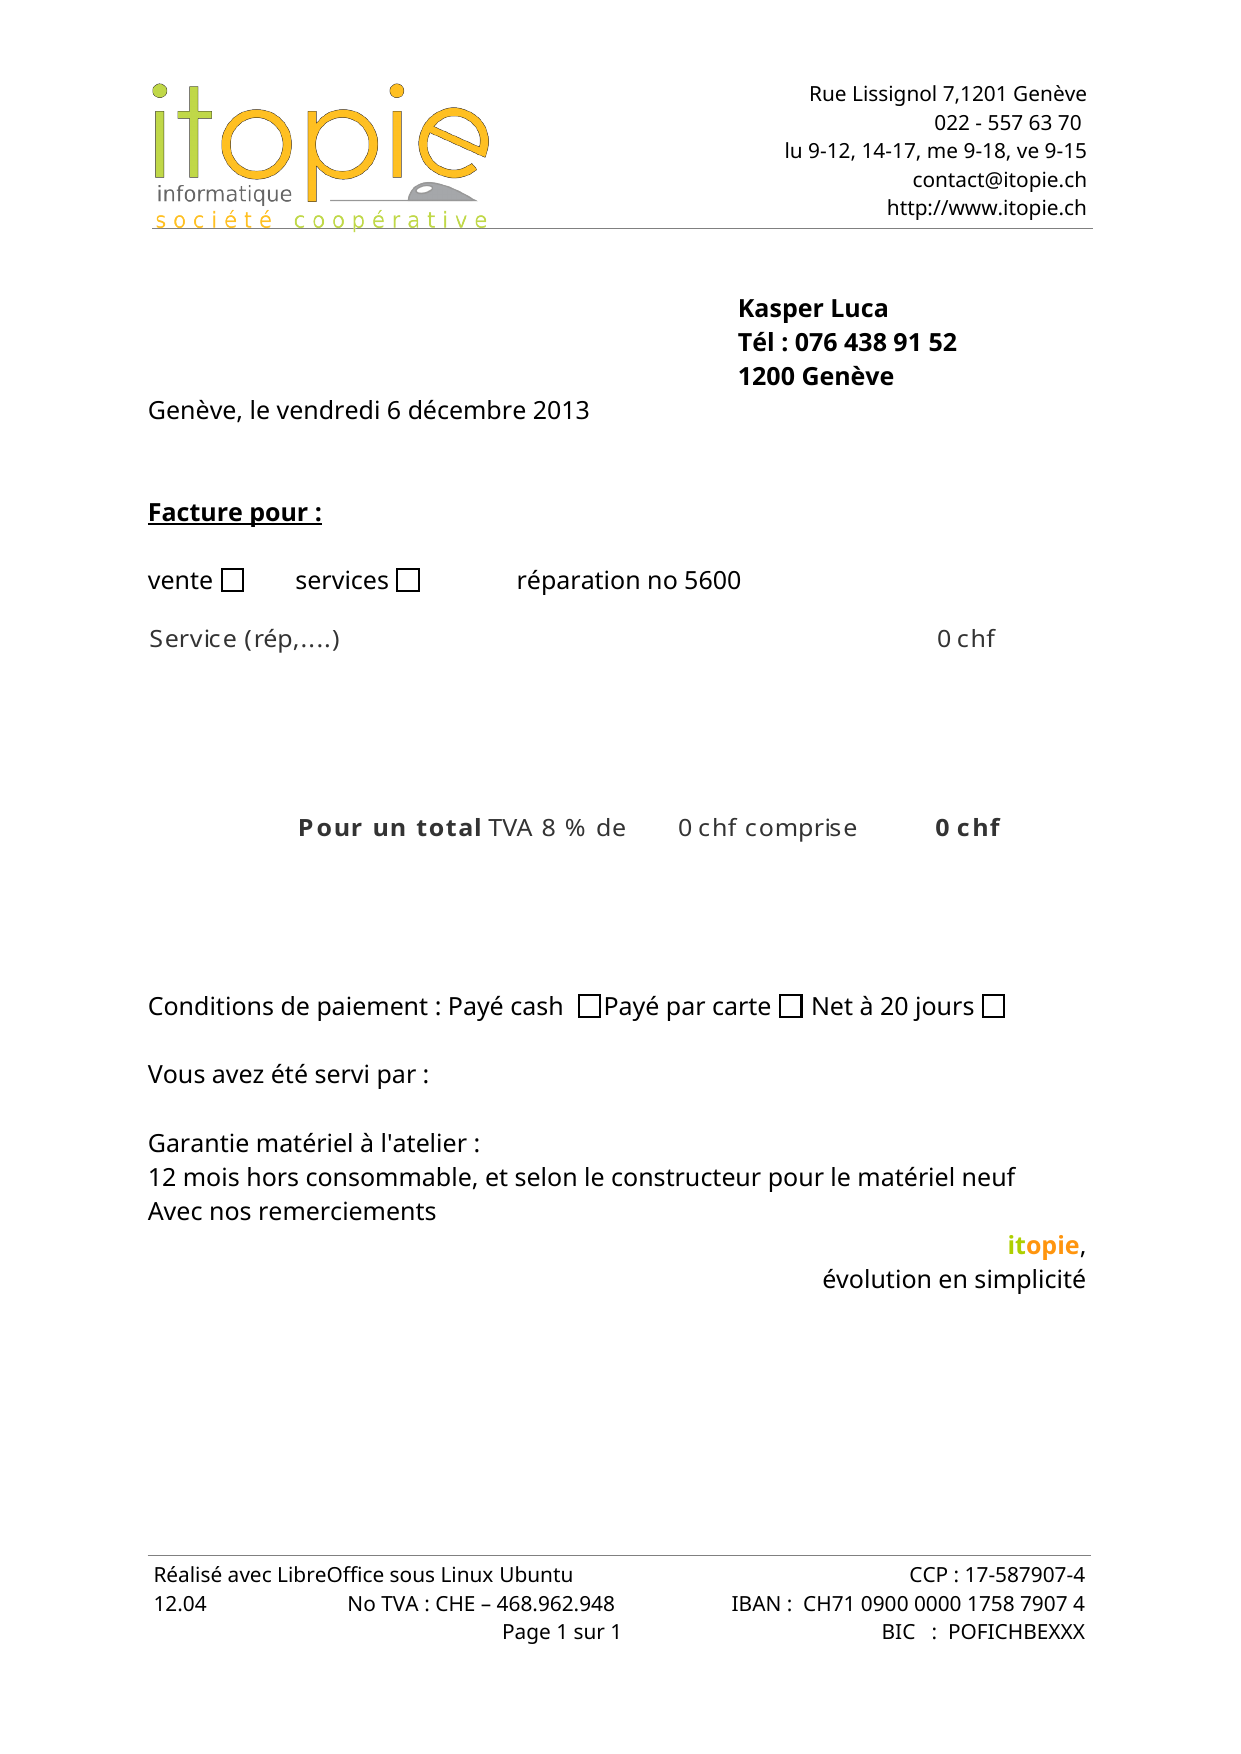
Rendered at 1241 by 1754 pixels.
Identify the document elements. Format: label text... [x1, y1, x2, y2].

text Facture pour : [148, 495, 1093, 529]
text vente services réparation no 5600 [148, 563, 1093, 597]
text Genève, le vendredi 6 décembre 2013 [148, 392, 1093, 427]
text évolution en simplicité [148, 1262, 1093, 1296]
text 12 mois hors consommable, et selon le constructeur pour le matériel neuf [148, 1159, 1093, 1193]
text itopie, [148, 1227, 1093, 1262]
text Conditions de paiement : Payé cash Payé par carte Net à 20 jours [148, 989, 1093, 1023]
picture [138, 72, 500, 244]
text Avec nos remerciements [148, 1193, 1093, 1227]
text Vous avez été servi par : [148, 1057, 1093, 1091]
text Tél : 076 438 91 52 [148, 324, 1093, 358]
text 1200 Genève [148, 358, 1093, 392]
text Garantie matériel à l'atelier : [148, 1125, 1093, 1159]
text Kasper Luca [148, 290, 1093, 324]
